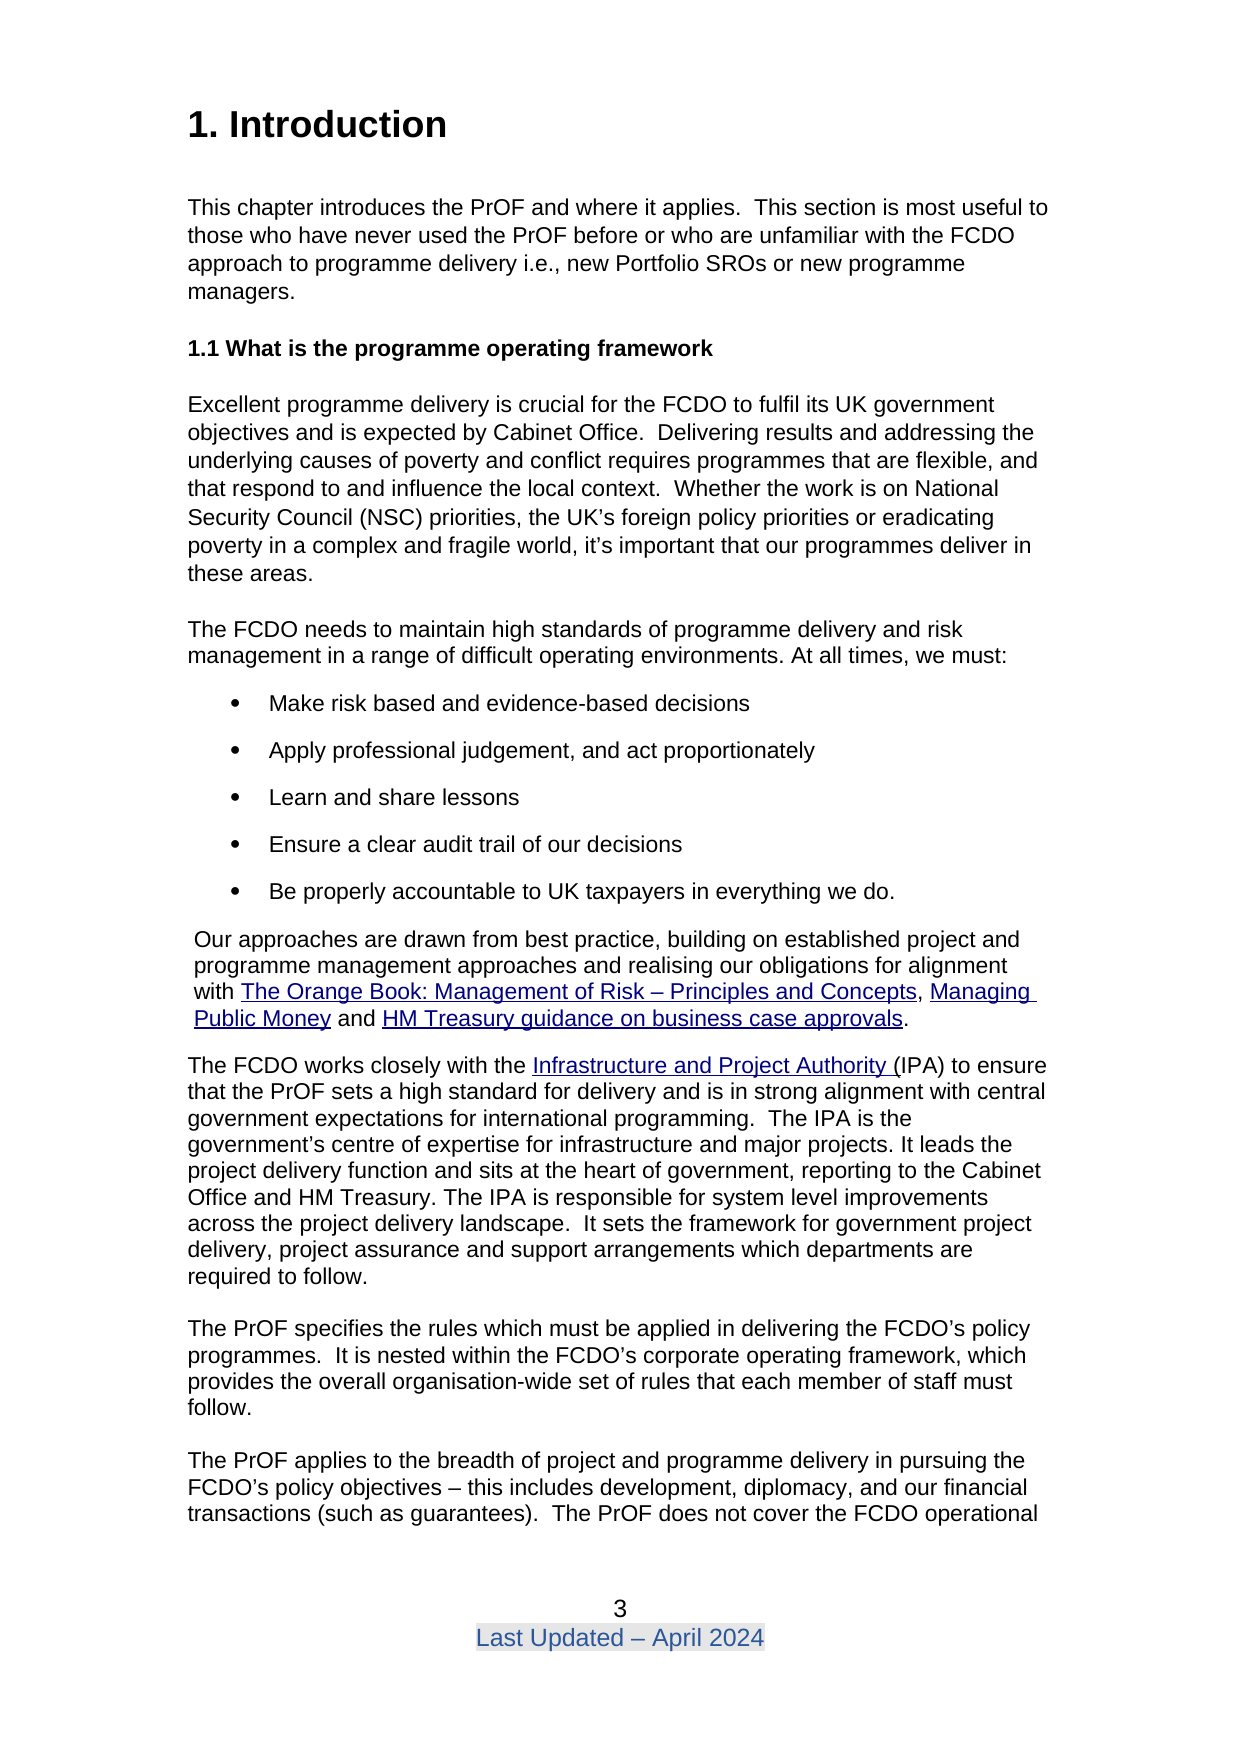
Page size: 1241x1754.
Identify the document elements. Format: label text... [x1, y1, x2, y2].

text The PrOF specifies the rules which must be applied in delivering the FCDO’s policy programmes. It is nested within the FCDO’s corporate operating framework, which provides the overall organisation-wide set of rules that each member of staff must follow. [187, 1315, 1053, 1421]
text 1.1 What is the programme operating framework [187, 335, 1053, 361]
list Make risk based and evidence-based decisions [231, 689, 1053, 716]
text Our approaches are drawn from best practice, building on established project and programme management approaches and realising our obligations for alignment with The Orange Book: Management of Risk – Principles and Concepts, Managing Public Money and HM Treasury guidance on business case approvals. [193, 926, 1053, 1031]
text This chapter introduces the PrOF and where it applies. This section is most useful to those who have never used the PrOF before or who are unfamiliar with the FCDO approach to programme delivery i.e., new Portfolio SROs or new programme managers. [187, 149, 1053, 304]
list Ensure a clear audit trail of our decisions [231, 831, 1053, 857]
text The FCDO needs to maintain high standards of programme delivery and risk management in a range of difficult operating environments. At all times, we must: [187, 616, 1053, 669]
list Apply professional judgement, and act proportionately [231, 737, 1053, 763]
list Be properly accountable to UK taxpayers in everything we do. [231, 878, 1053, 905]
text 1. Introduction [187, 103, 1053, 146]
text The FCDO works closely with the Infrastructure and Project Authority (IPA) to ensure that the PrOF sets a high standard for delivery and is in strong alignment with central government expectations for international programming. The IPA is the government’s centre of expertise for infrastructure and major projects. It leads the project delivery function and sits at the heart of government, reporting to the Cabinet Office and HM Treasury. The IPA is responsible for system level improvements across the project delivery landscape. It sets the framework for government project delivery, project assurance and support arrangements which departments are required to follow. [187, 1052, 1053, 1289]
text The PrOF applies to the breadth of project and programme delivery in pursuing the FCDO’s policy objectives – this includes development, diplomacy, and our financial transactions (such as guarantees). The PrOF does not cover the FCDO operational [187, 1447, 1053, 1526]
list Learn and share lessons [231, 784, 1053, 810]
text Excellent programme delivery is crucial for the FCDO to fulfil its UK government objectives and is expected by Cabinet Office. Delivering results and addressing the underlying causes of poverty and conflict requires programmes that are flexible, and that respond to and influence the local context. Whether the work is on National Security Council (NSC) priorities, the UK’s foreign policy priorities or eradicating poverty in a complex and fragile world, it’s important that our programmes deliver in these areas. [187, 391, 1053, 586]
